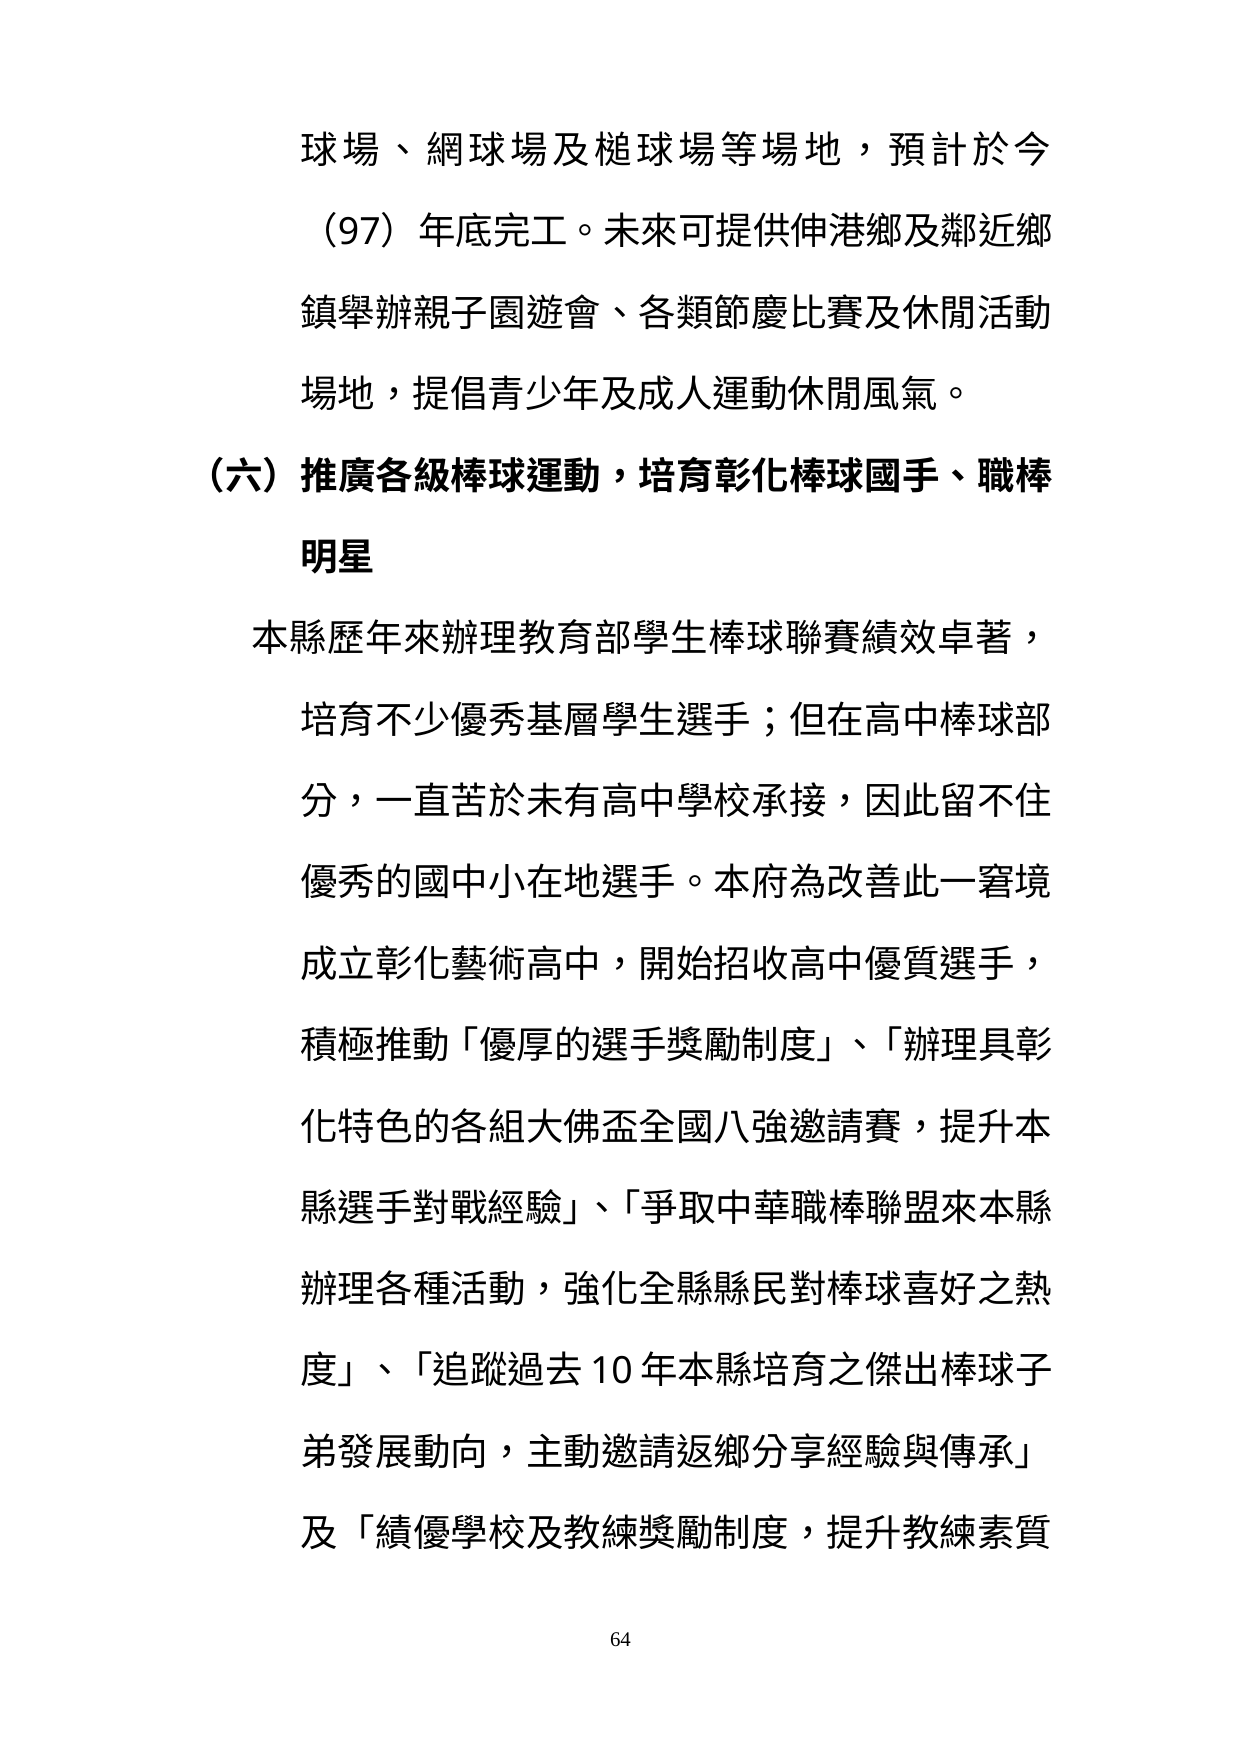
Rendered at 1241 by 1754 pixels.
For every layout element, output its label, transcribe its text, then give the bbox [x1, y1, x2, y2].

text （六）推廣各級棒球運動，培育彰化棒球國手、職棒明星 [187, 446, 1053, 581]
text 球場、網球場及槌球場等場地，預計於今（97）年底完工。未來可提供伸港鄉及鄰近鄉鎮舉辦親子園遊會、各類節慶比賽及休閒活動場地，提倡青少年及成人運動休閒風氣。 [187, 120, 1053, 418]
text 本縣歷年來辦理教育部學生棒球聯賽績效卓著，培育不少優秀基層學生選手；但在高中棒球部分，一直苦於未有高中學校承接，因此留不住優秀的國中小在地選手。本府為改善此一窘境，成立彰化藝術高中，開始招收高中優質選手，積極推動「優厚的選手獎勵制度」、「辦理具彰化特色的各組大佛盃全國八強邀請賽，提升本縣選手對戰經驗」、「爭取中華職棒聯盟來本縣辦理各種活動，強化全縣縣民對棒球喜好之熱度」、「追蹤過去10年本縣培育之傑出棒球子弟發展動向，主動邀請返鄉分享經驗與傳承」及「績優學校及教練獎勵制度，提升教練素質及傳統球隊動力」等精進策略，冀望栽培彰化在地職棒明星。 [187, 608, 1053, 1558]
